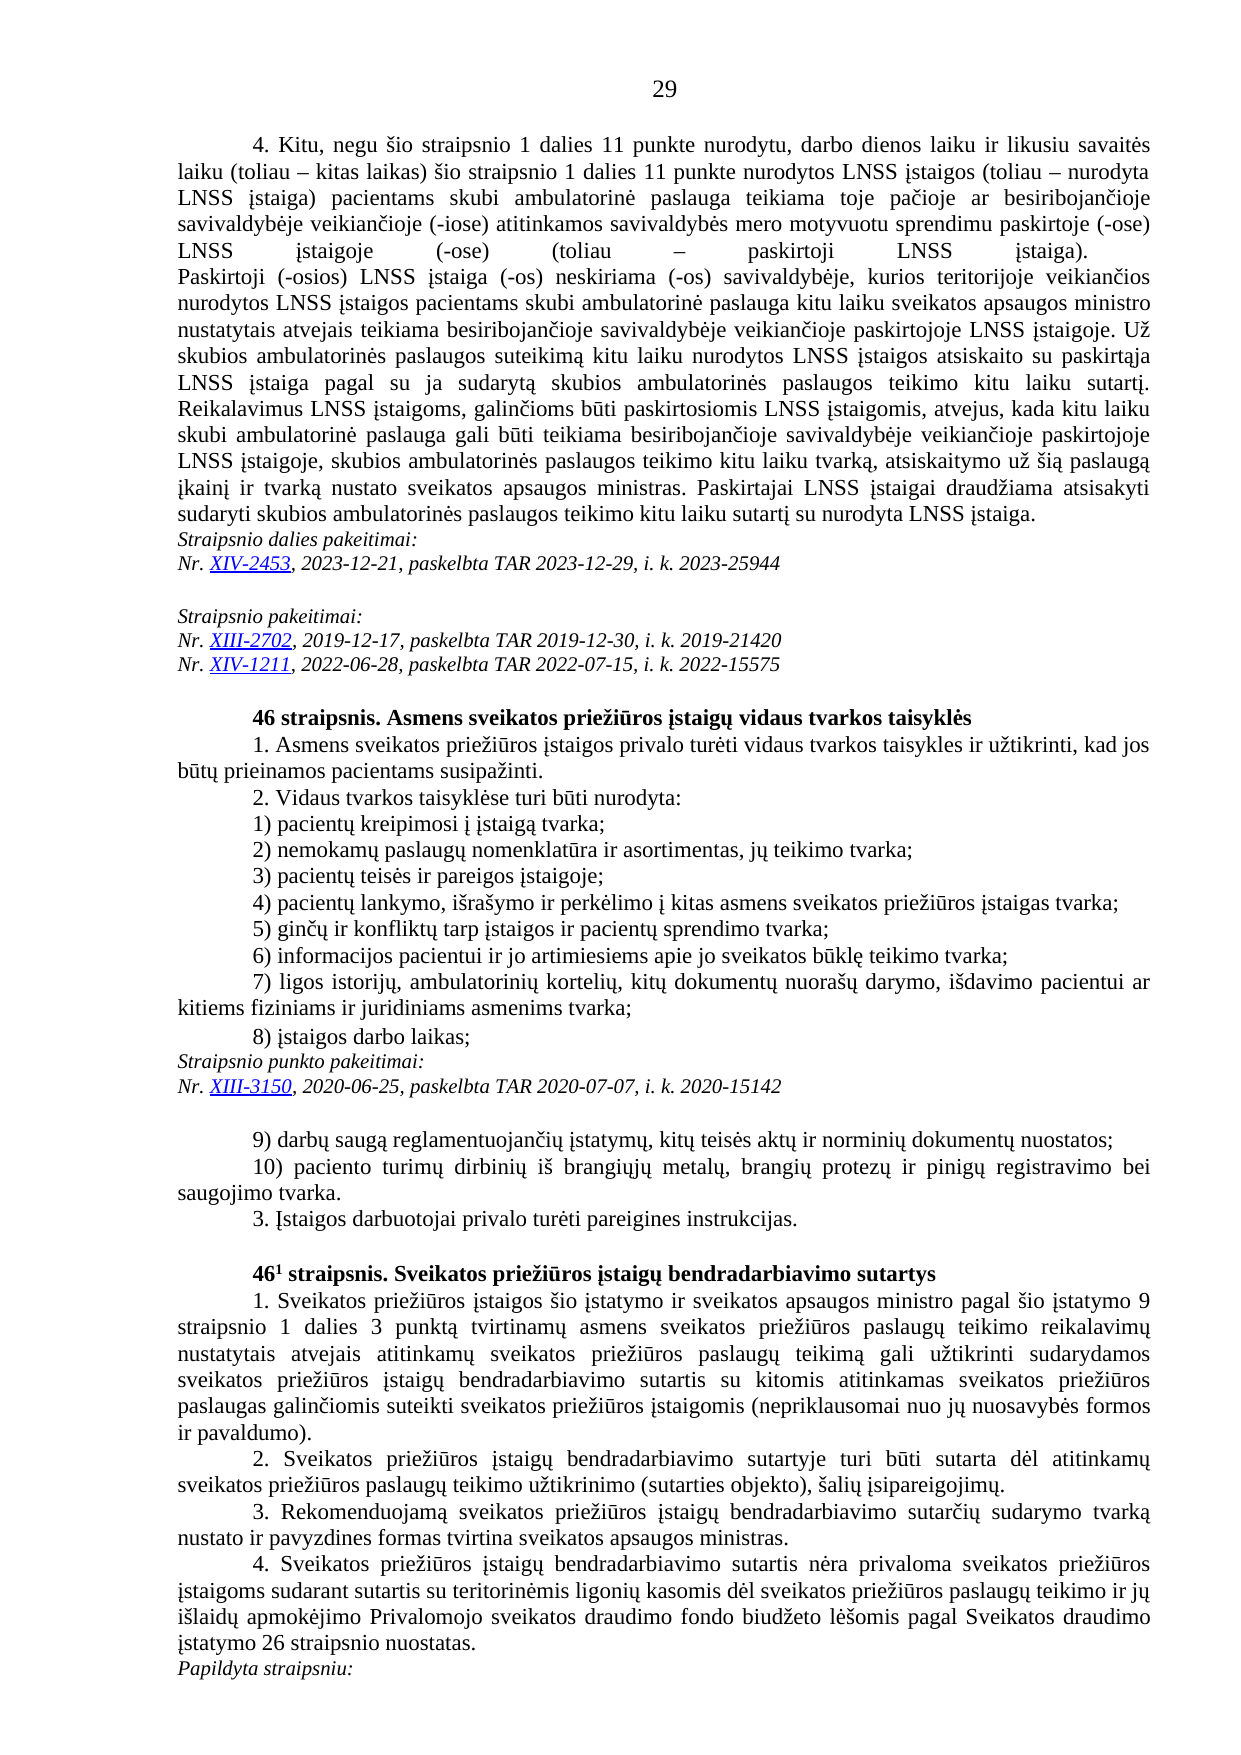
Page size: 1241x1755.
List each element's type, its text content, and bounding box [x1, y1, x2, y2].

text Straipsnio dalies pakeitimai: [177, 527, 1152, 551]
text Nr. XIII-3150, 2020-06-25, paskelbta TAR 2020-07-07, i. k. 2020-15142 [177, 1073, 1152, 1098]
text Straipsnio pakeitimai: [177, 603, 1152, 628]
text 461 straipsnis. Sveikatos priežiūros įstaigų bendradarbiavimo sutartys [177, 1261, 1152, 1287]
text 4. Kitu, negu šio straipsnio 1 dalies 11 punkte nurodytu, darbo dienos laiku ir likusiu savaitės laiku (toliau – kitas laikas) šio straipsnio 1 dalies 11 punkte nurodytos LNSS įstaigos (toliau – nurodyta LNSS įstaiga) pacientams skubi ambulatorinė paslauga teikiama toje pačioje ar besiribojančioje savivaldybėje veikiančioje (-iose) atitinkamos savivaldybės mero motyvuotu sprendimu paskirtoje (-ose) LNSS įstaigoje (-ose) (toliau – paskirtoji LNSS įstaiga). Paskirtoji (-osios) LNSS įstaiga (-os) neskiriama (-os) savivaldybėje, kurios teritorijoje veikiančios nurodytos LNSS įstaigos pacientams skubi ambulatorinė paslauga kitu laiku sveikatos apsaugos ministro nustatytais atvejais teikiama besiribojančioje savivaldybėje veikiančioje paskirtojoje LNSS įstaigoje. Už skubios ambulatorinės paslaugos suteikimą kitu laiku nurodytos LNSS įstaigos atsiskaito su paskirtąja LNSS įstaiga pagal su ja sudarytą skubios ambulatorinės paslaugos teikimo kitu laiku sutartį. Reikalavimus LNSS įstaigoms, galinčioms būti paskirtosiomis LNSS įstaigomis, atvejus, kada kitu laiku skubi ambulatorinė paslauga gali būti teikiama besiribojančioje savivaldybėje veikiančioje paskirtojoje LNSS įstaigoje, skubios ambulatorinės paslaugos teikimo kitu laiku tvarką, atsiskaitymo už šią paslaugą įkainį ir tvarką nustato sveikatos apsaugos ministras. Paskirtajai LNSS įstaigai draudžiama atsisakyti sudaryti skubios ambulatorinės paslaugos teikimo kitu laiku sutartį su nurodyta LNSS įstaiga. [177, 131, 1152, 527]
text 7) ligos istorijų, ambulatorinių kortelių, kitų dokumentų nuorašų darymo, išdavimo pacientui ar kitiems fiziniams ir juridiniams asmenims tvarka; [177, 968, 1152, 1021]
text 3. Įstaigos darbuotojai privalo turėti pareigines instrukcijas. [177, 1205, 1152, 1232]
text Papildyta straipsniu: [177, 1656, 1152, 1680]
text 2. Sveikatos priežiūros įstaigų bendradarbiavimo sutartyje turi būti sutarta dėl atitinkamų sveikatos priežiūros paslaugų teikimo užtikrinimo (sutarties objekto), šalių įsipareigojimų. [177, 1445, 1152, 1498]
text 2) nemokamų paslaugų nomenklatūra ir asortimentas, jų teikimo tvarka; [177, 836, 1152, 863]
text 1. Asmens sveikatos priežiūros įstaigos privalo turėti vidaus tvarkos taisykles ir užtikrinti, kad jos būtų prieinamos pacientams susipažinti. [177, 731, 1152, 783]
text 4. Sveikatos priežiūros įstaigų bendradarbiavimo sutartis nėra privaloma sveikatos priežiūros įstaigoms sudarant sutartis su teritorinėmis ligonių kasomis dėl sveikatos priežiūros paslaugų teikimo ir jų išlaidų apmokėjimo Privalomojo sveikatos draudimo fondo biudžeto lėšomis pagal Sveikatos draudimo įstatymo 26 straipsnio nuostatas. [177, 1550, 1152, 1656]
text 3) pacientų teisės ir pareigos įstaigoje; [177, 863, 1152, 889]
text 9) darbų saugą reglamentuojančių įstatymų, kitų teisės aktų ir norminių dokumentų nuostatos; [177, 1126, 1152, 1153]
text 10) paciento turimų dirbinių iš brangiųjų metalų, brangių protezų ir pinigų registravimo bei saugojimo tvarka. [177, 1153, 1152, 1205]
text 3. Rekomenduojamą sveikatos priežiūros įstaigų bendradarbiavimo sutarčių sudarymo tvarką nustato ir pavyzdines formas tvirtina sveikatos apsaugos ministras. [177, 1498, 1152, 1550]
text Nr. XIV-1211, 2022-06-28, paskelbta TAR 2022-07-15, i. k. 2022-15575 [177, 652, 1152, 676]
text 6) informacijos pacientui ir jo artimiesiems apie jo sveikatos būklę teikimo tvarka; [177, 942, 1152, 968]
text 5) ginčų ir konfliktų tarp įstaigos ir pacientų sprendimo tvarka; [177, 915, 1152, 942]
text 8) įstaigos darbo laikas; [177, 1021, 1152, 1049]
text 1) pacientų kreipimosi į įstaigą tvarka; [177, 810, 1152, 836]
text Straipsnio punkto pakeitimai: [177, 1049, 1152, 1073]
text Nr. XIII-2702, 2019-12-17, paskelbta TAR 2019-12-30, i. k. 2019-21420 [177, 628, 1152, 652]
text 46 straipsnis. Asmens sveikatos priežiūros įstaigų vidaus tvarkos taisyklės [177, 704, 1152, 731]
text 2. Vidaus tvarkos taisyklėse turi būti nurodyta: [177, 783, 1152, 810]
text 1. Sveikatos priežiūros įstaigos šio įstatymo ir sveikatos apsaugos ministro pagal šio įstatymo 9 straipsnio 1 dalies 3 punktą tvirtinamų asmens sveikatos priežiūros paslaugų teikimo reikalavimų nustatytais atvejais atitinkamų sveikatos priežiūros paslaugų teikimą gali užtikrinti sudarydamos sveikatos priežiūros įstaigų bendradarbiavimo sutartis su kitomis atitinkamas sveikatos priežiūros paslaugas galinčiomis suteikti sveikatos priežiūros įstaigomis (nepriklausomai nuo jų nuosavybės formos ir pavaldumo). [177, 1287, 1152, 1445]
text 4) pacientų lankymo, išrašymo ir perkėlimo į kitas asmens sveikatos priežiūros įstaigas tvarka; [177, 889, 1152, 915]
text Nr. XIV-2453, 2023-12-21, paskelbta TAR 2023-12-29, i. k. 2023-25944 [177, 551, 1152, 575]
